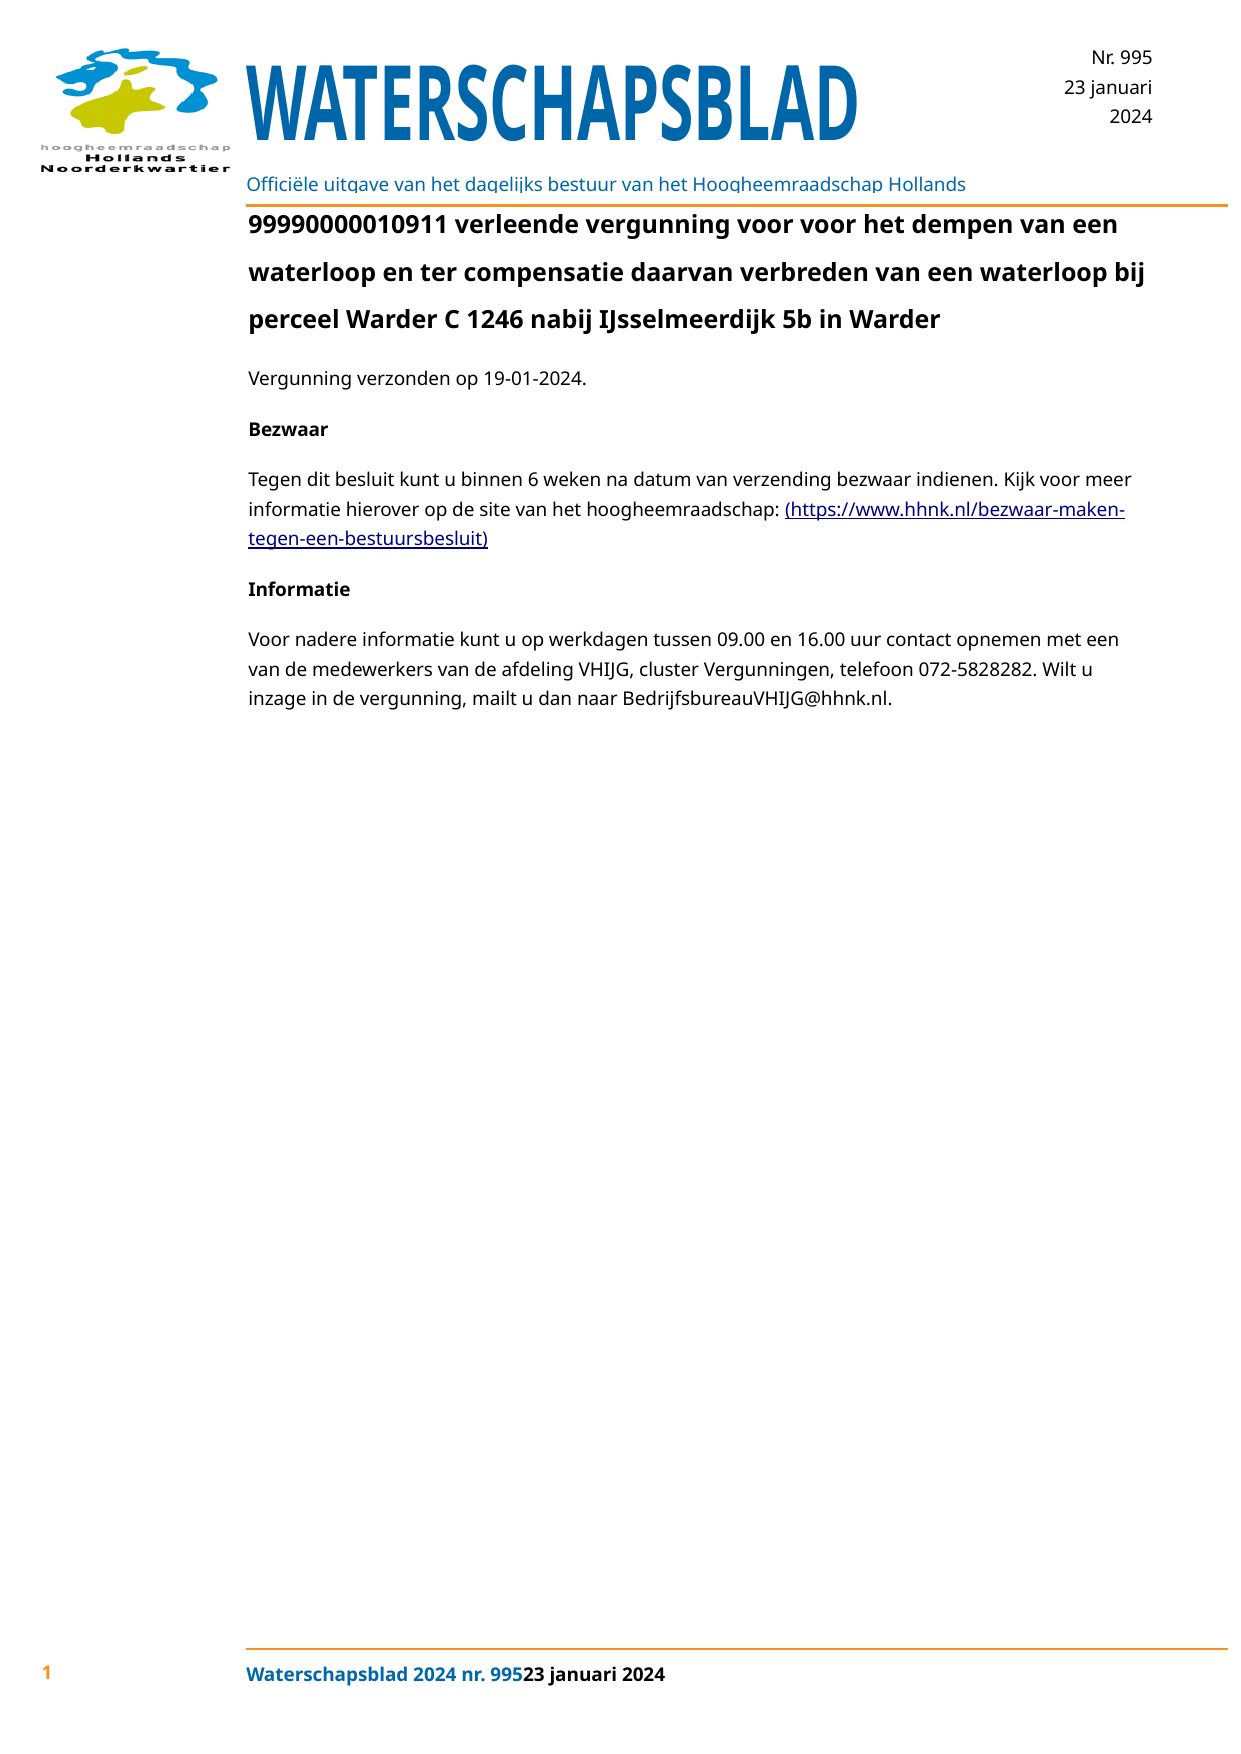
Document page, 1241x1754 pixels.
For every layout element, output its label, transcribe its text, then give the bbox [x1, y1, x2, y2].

text Informatie [248, 576, 1152, 602]
text 99990000010911 verleende vergunning voor voor het dempen van een waterloop en ter compensatie daarvan verbreden van een waterloop bij perceel Warder C 1246 nabij IJsselmeerdijk 5b in Warder [248, 207, 1152, 336]
text Vergunning verzonden op 19-01-2024. [248, 366, 1152, 391]
text Voor nadere informatie kunt u op werkdagen tussen 09.00 en 16.00 uur contact opnemen met een van de medewerkers van de afdeling VHIJG, cluster Vergunningen, telefoon 072-5828282. Wilt u inzage in de vergunning, mailt u dan naar BedrijfsbureauVHIJG@hhnk.nl. [248, 626, 1152, 711]
text Bezwaar [248, 416, 1152, 442]
text Tegen dit besluit kunt u binnen 6 weken na datum van verzending bezwaar indienen. Kijk voor meer informatie hierover op de site van het hoogheemraadschap: (https://www.hhnk.nl/bezwaar-maken-tegen-een-bestuursbesluit) [248, 466, 1152, 551]
picture [41, 47, 231, 172]
